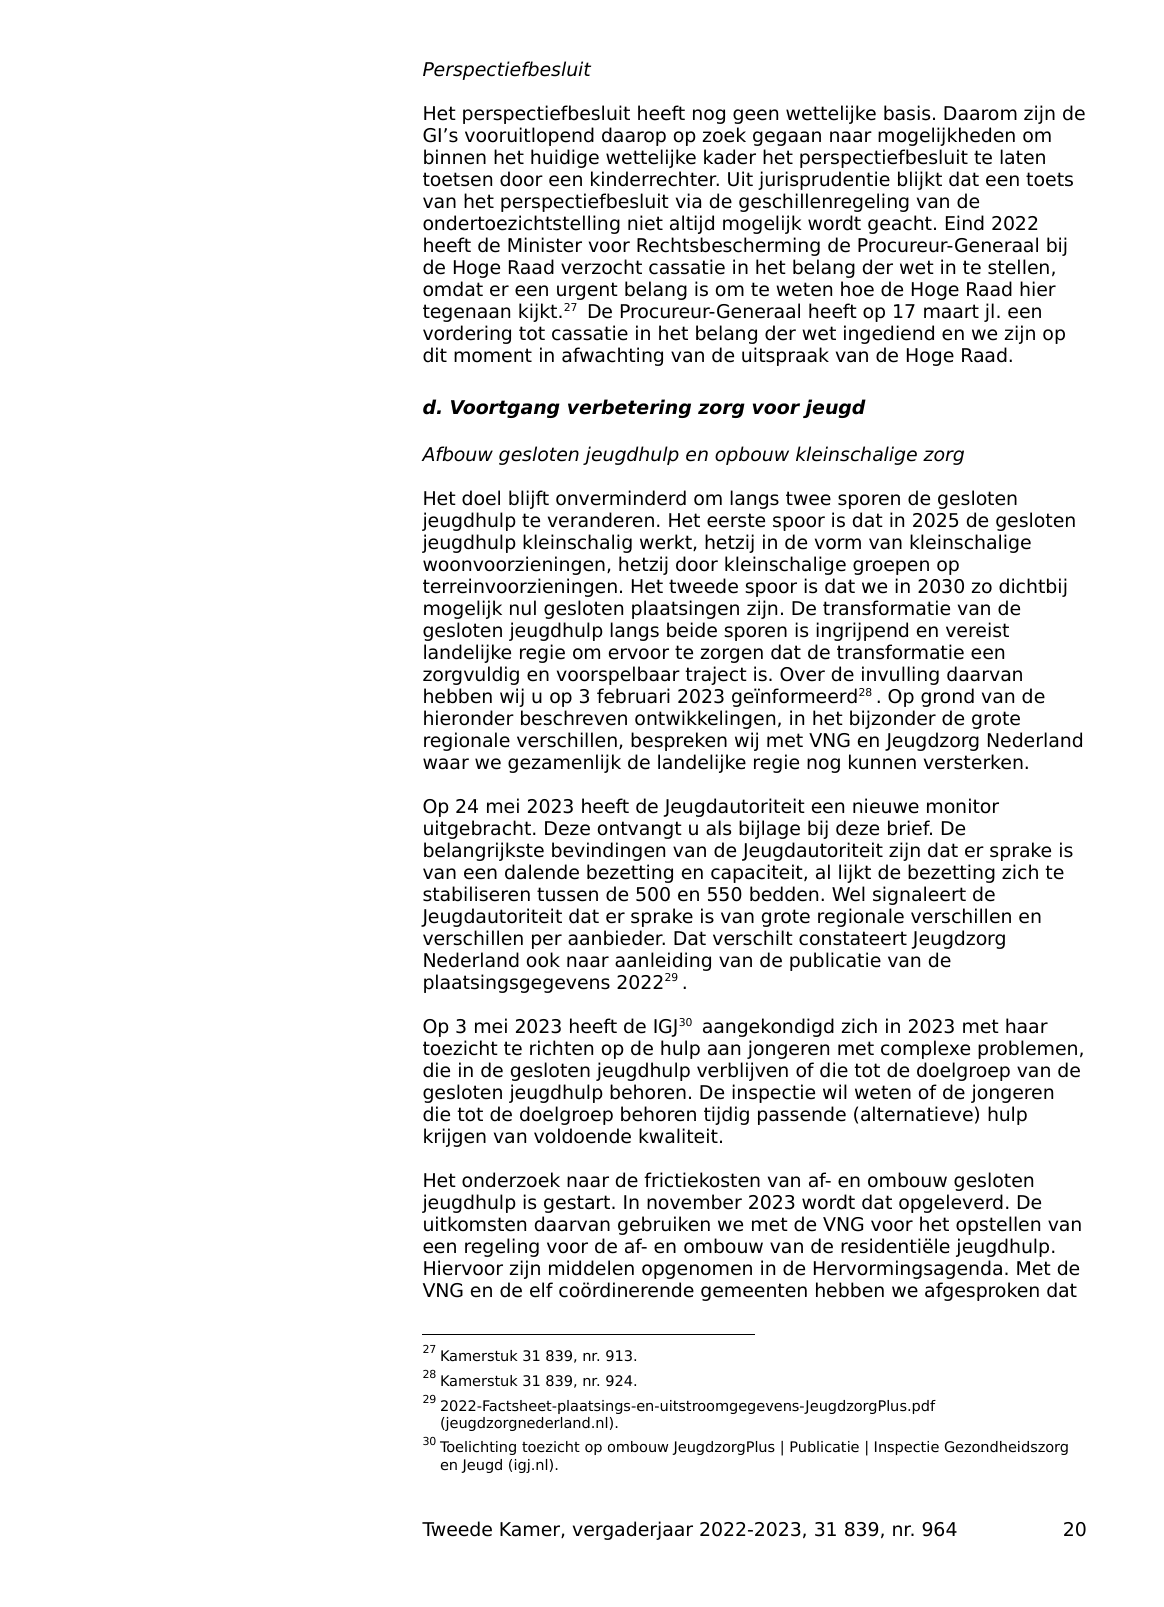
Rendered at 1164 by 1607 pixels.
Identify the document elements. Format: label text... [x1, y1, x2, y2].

text Het perspectiefbesluit heeft nog geen wettelijke basis. Daarom zijn de GI’s vooruitlopend daarop op zoek gegaan naar mogelijkheden om binnen het huidige wettelijke kader het perspectiefbesluit te laten toetsen door een kinderrechter. Uit jurisprudentie blijkt dat een toets van het perspectiefbesluit via de geschillenregeling van de ondertoezichtstelling niet altijd mogelijk wordt geacht. Eind 2022 heeft de Minister voor Rechtsbescherming de Procureur-Generaal bij de Hoge Raad verzocht cassatie in het belang der wet in te stellen, omdat er een urgent belang is om te weten hoe de Hoge Raad hier tegenaan kijkt. De Procureur-Generaal heeft op 17 maart jl. een vordering tot cassatie in het belang der wet ingediend en we zijn op dit moment in afwachting van de uitspraak van de Hoge Raad. [422, 103, 1087, 367]
subtitle Perspectiefbesluit [422, 59, 1087, 81]
text Kamerstuk 31 839, nr. 924. [422, 1368, 1087, 1391]
text Toelichting toezicht op ombouw JeugdzorgPlus | Publicatie | Inspectie Gezondheidszorg en Jeugd (igj.nl). [422, 1435, 1087, 1474]
text Het doel blijft onverminderd om langs twee sporen de gesloten jeugdhulp te veranderen. Het eerste spoor is dat in 2025 de gesloten jeugdhulp kleinschalig werkt, hetzij in de vorm van kleinschalige woonvoorzieningen, hetzij door kleinschalige groepen op terreinvoorzieningen. Het tweede spoor is dat we in 2030 zo dichtbij mogelijk nul gesloten plaatsingen zijn. De transformatie van de gesloten jeugdhulp langs beide sporen is ingrijpend en vereist landelijke regie om ervoor te zorgen dat de transformatie een zorgvuldig en voorspelbaar traject is. Over de invulling daarvan hebben wij u op 3 februari 2023 geïnformeerd. Op grond van de hieronder beschreven ontwikkelingen, in het bijzonder de grote regionale verschillen, bespreken wij met VNG en Jeugdzorg Nederland waar we gezamenlijk de landelijke regie nog kunnen versterken. [422, 488, 1087, 774]
text Kamerstuk 31 839, nr. 913. [422, 1343, 1087, 1366]
subtitle Afbouw gesloten jeugdhulp en opbouw kleinschalige zorg [422, 444, 1087, 466]
text Op 24 mei 2023 heeft de Jeugdautoriteit een nieuwe monitor uitgebracht. Deze ontvangt u als bijlage bij deze brief. De belangrijkste bevindingen van de Jeugdautoriteit zijn dat er sprake is van een dalende bezetting en capaciteit, al lijkt de bezetting zich te stabiliseren tussen de 500 en 550 bedden. Wel signaleert de Jeugdautoriteit dat er sprake is van grote regionale verschillen en verschillen per aanbieder. Dat verschilt constateert Jeugdzorg Nederland ook naar aanleiding van de publicatie van de plaatsingsgegevens 2022. [422, 796, 1087, 994]
text Het onderzoek naar de frictiekosten van af- en ombouw gesloten jeugdhulp is gestart. In november 2023 wordt dat opgeleverd. De uitkomsten daarvan gebruiken we met de VNG voor het opstellen van een regeling voor de af- en ombouw van de residentiële jeugdhulp. Hiervoor zijn middelen opgenomen in de Hervormingsagenda. Met de VNG en de elf coördinerende gemeenten hebben we afgesproken dat [422, 1170, 1087, 1302]
subtitle d. Voortgang verbetering zorg voor jeugd [422, 397, 1087, 419]
text 2022-Factsheet-plaatsings-en-uitstroomgegevens-JeugdzorgPlus.pdf (jeugdzorgnederland.nl). [422, 1393, 1087, 1432]
text Op 3 mei 2023 heeft de IGJ aangekondigd zich in 2023 met haar toezicht te richten op de hulp aan jongeren met complexe problemen, die in de gesloten jeugdhulp verblijven of die tot de doelgroep van de gesloten jeugdhulp behoren. De inspectie wil weten of de jongeren die tot de doelgroep behoren tijdig passende (alternatieve) hulp krijgen van voldoende kwaliteit. [422, 1016, 1087, 1148]
